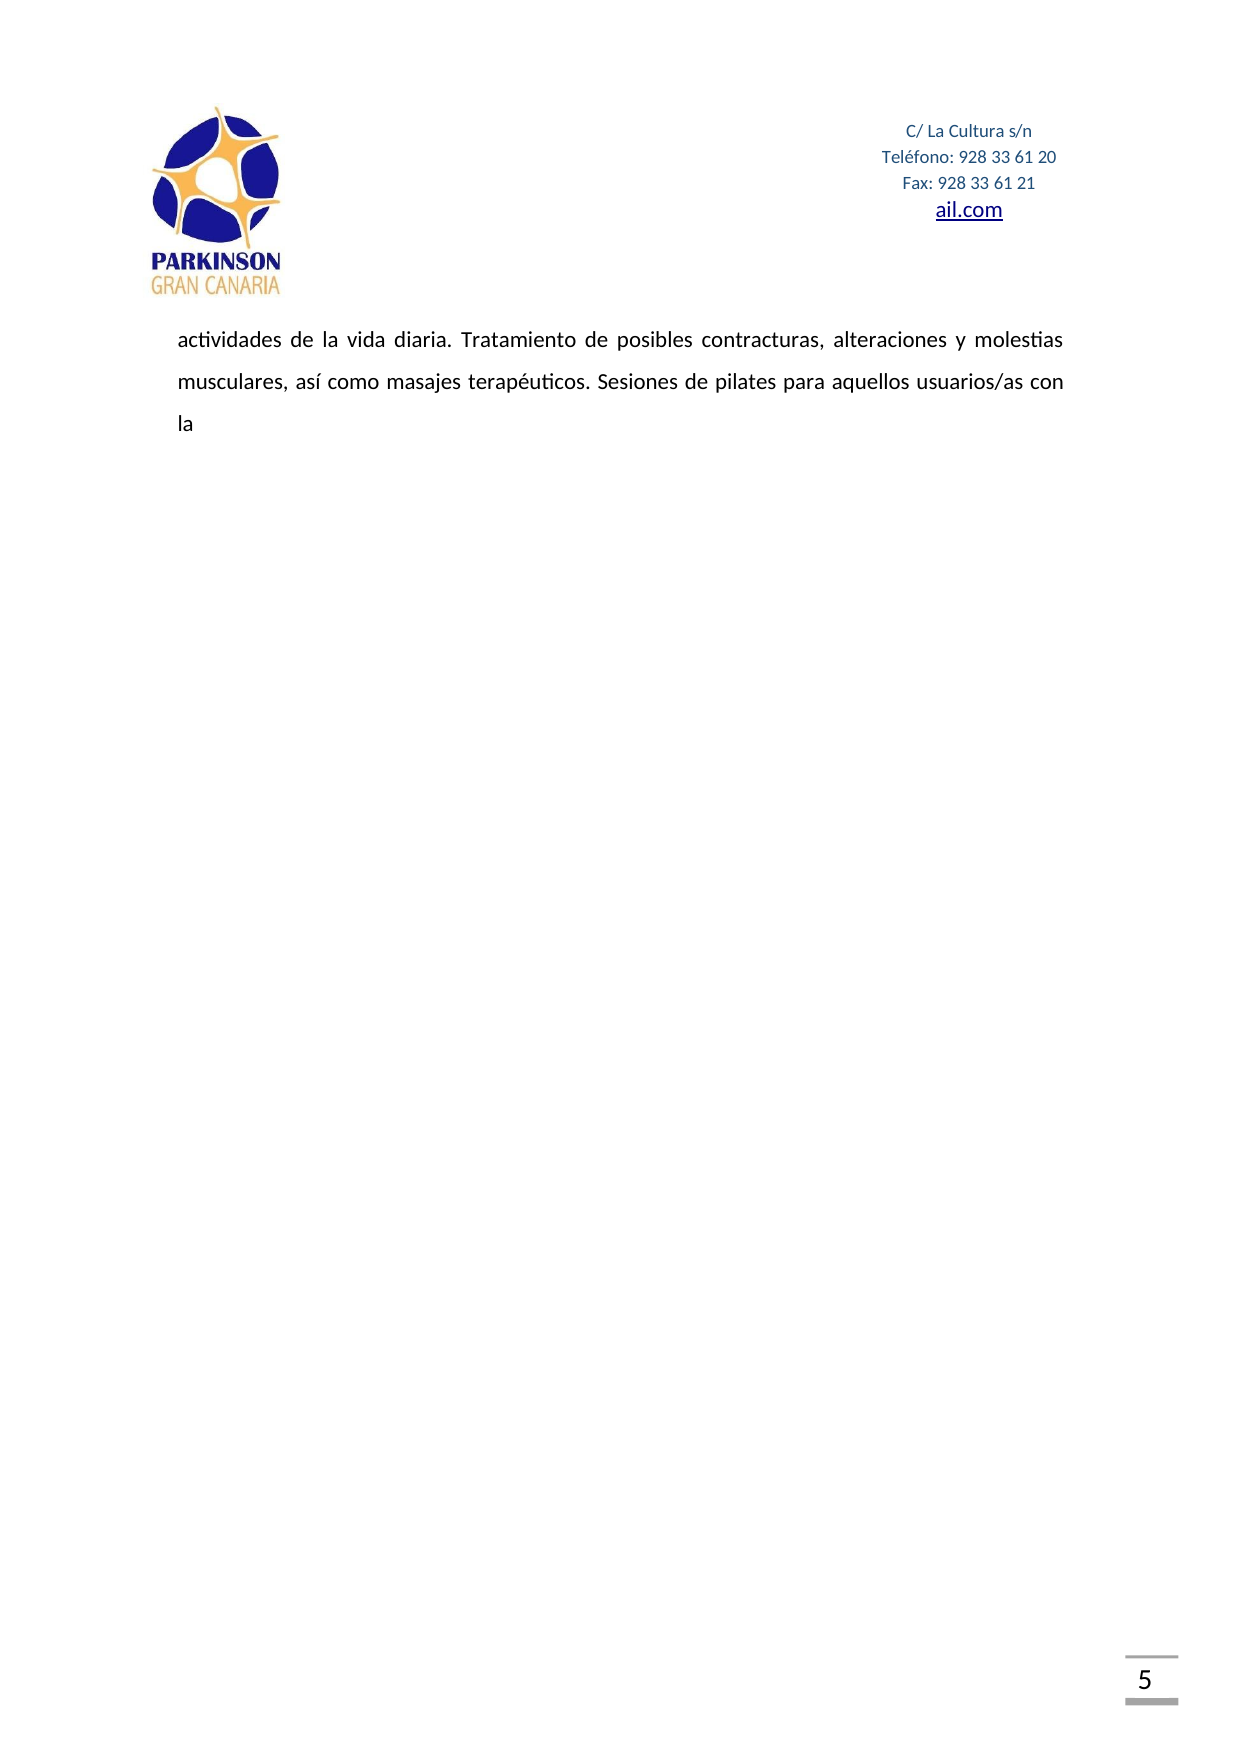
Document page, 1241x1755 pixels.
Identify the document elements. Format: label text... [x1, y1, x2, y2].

text actividades de la vida diaria. Tratamiento de posibles contracturas, alteraciones y molestias musculares, así como masajes terapéuticos. Sesiones de pilates para aquellos usuarios/as con la [177, 325, 1064, 437]
